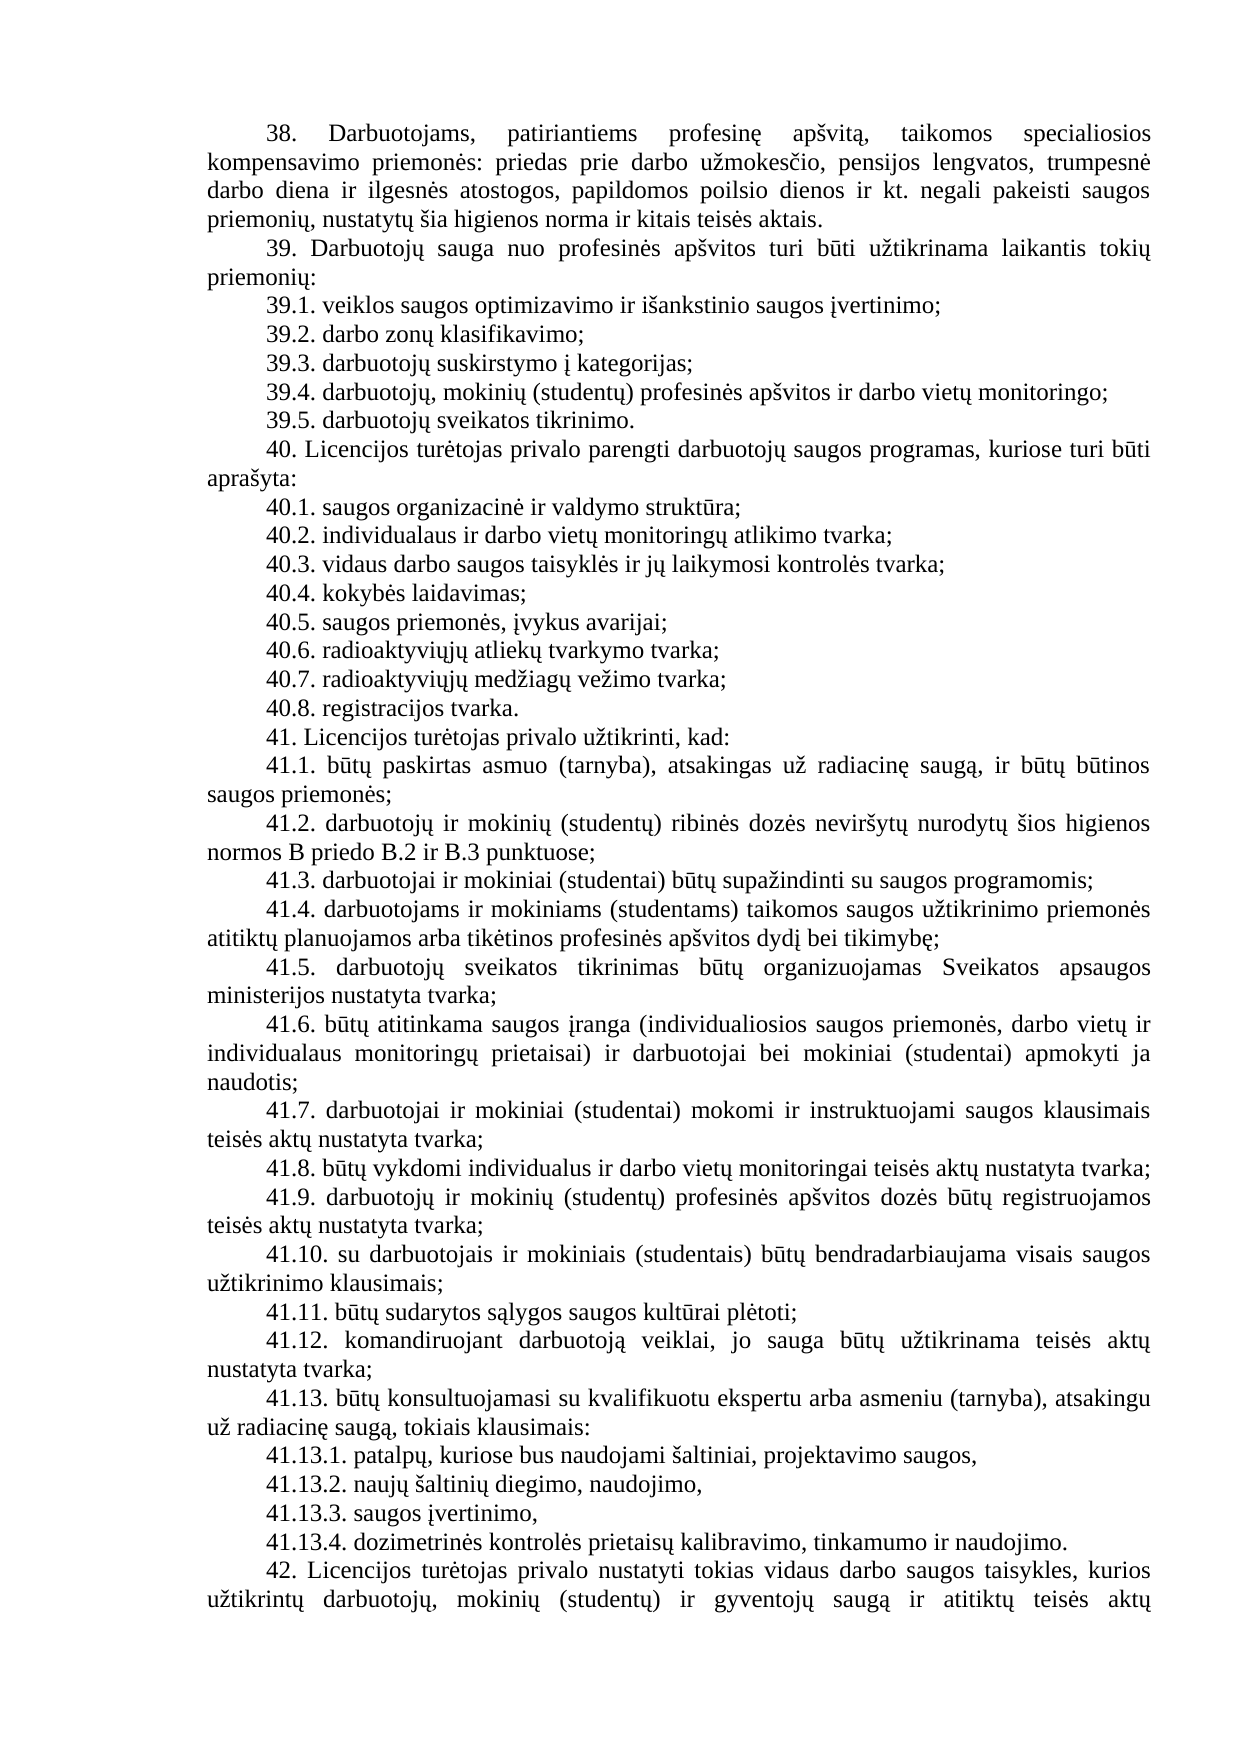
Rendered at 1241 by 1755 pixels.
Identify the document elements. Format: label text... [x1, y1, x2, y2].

text 41.9. darbuotojų ir mokinių (studentų) profesinės apšvitos dozės būtų registruojamos teisės aktų nustatyta tvarka; [207, 1182, 1152, 1239]
text 39.2. darbo zonų klasifikavimo; [207, 319, 1152, 348]
text 41.8. būtų vykdomi individualus ir darbo vietų monitoringai teisės aktų nustatyta tvarka; [207, 1153, 1152, 1182]
text 41.1. būtų paskirtas asmuo (tarnyba), atsakingas už radiacinę saugą, ir būtų būtinos saugos priemonės; [207, 751, 1152, 808]
text 40.2. individualaus ir darbo vietų monitoringų atlikimo tvarka; [207, 521, 1152, 549]
text 41.12. komandiruojant darbuotoją veiklai, jo sauga būtų užtikrinama teisės aktų nustatyta tvarka; [207, 1326, 1152, 1383]
text 41.13.1. patalpų, kuriose bus naudojami šaltiniai, projektavimo saugos, [207, 1441, 1152, 1469]
text 41. Licencijos turėtojas privalo užtikrinti, kad: [207, 722, 1152, 751]
text 42. Licencijos turėtojas privalo nustatyti tokias vidaus darbo saugos taisykles, kurios užtikrintų darbuotojų, mokinių (studentų) ir gyventojų saugą ir atitiktų teisės aktų [207, 1556, 1152, 1613]
text 38. Darbuotojams, patiriantiems profesinę apšvitą, taikomos specialiosios kompensavimo priemonės: priedas prie darbo užmokesčio, pensijos lengvatos, trumpesnė darbo diena ir ilgesnės atostogos, papildomos poilsio dienos ir kt. negali pakeisti saugos priemonių, nustatytų šia higienos norma ir kitais teisės aktais. [207, 118, 1152, 233]
text 41.10. su darbuotojais ir mokiniais (studentais) būtų bendradarbiaujama visais saugos užtikrinimo klausimais; [207, 1239, 1152, 1297]
text 41.13.2. naujų šaltinių diegimo, naudojimo, [207, 1469, 1152, 1498]
text 39.4. darbuotojų, mokinių (studentų) profesinės apšvitos ir darbo vietų monitoringo; [207, 377, 1152, 406]
text 40.3. vidaus darbo saugos taisyklės ir jų laikymosi kontrolės tvarka; [207, 549, 1152, 578]
text 40.4. kokybės laidavimas; [207, 578, 1152, 607]
text 41.11. būtų sudarytos sąlygos saugos kultūrai plėtoti; [207, 1297, 1152, 1326]
text 40. Licencijos turėtojas privalo parengti darbuotojų saugos programas, kuriose turi būti aprašyta: [207, 434, 1152, 492]
text 41.13.4. dozimetrinės kontrolės prietaisų kalibravimo, tinkamumo ir naudojimo. [207, 1527, 1152, 1556]
text 39.5. darbuotojų sveikatos tikrinimo. [207, 406, 1152, 434]
text 41.5. darbuotojų sveikatos tikrinimas būtų organizuojamas Sveikatos apsaugos ministerijos nustatyta tvarka; [207, 952, 1152, 1009]
text 41.7. darbuotojai ir mokiniai (studentai) mokomi ir instruktuojami saugos klausimais teisės aktų nustatyta tvarka; [207, 1096, 1152, 1153]
text 40.1. saugos organizacinė ir valdymo struktūra; [207, 492, 1152, 521]
text 39.1. veiklos saugos optimizavimo ir išankstinio saugos įvertinimo; [207, 291, 1152, 319]
text 41.4. darbuotojams ir mokiniams (studentams) taikomos saugos užtikrinimo priemonės atitiktų planuojamos arba tikėtinos profesinės apšvitos dydį bei tikimybę; [207, 894, 1152, 952]
text 41.6. būtų atitinkama saugos įranga (individualiosios saugos priemonės, darbo vietų ir individualaus monitoringų prietaisai) ir darbuotojai bei mokiniai (studentai) apmokyti ja naudotis; [207, 1009, 1152, 1096]
text 41.3. darbuotojai ir mokiniai (studentai) būtų supažindinti su saugos programomis; [207, 866, 1152, 894]
text 40.7. radioaktyviųjų medžiagų vežimo tvarka; [207, 664, 1152, 693]
text 40.8. registracijos tvarka. [207, 693, 1152, 722]
text 39.3. darbuotojų suskirstymo į kategorijas; [207, 348, 1152, 377]
text 40.6. radioaktyviųjų atliekų tvarkymo tvarka; [207, 636, 1152, 664]
text 41.13. būtų konsultuojamasi su kvalifikuotu ekspertu arba asmeniu (tarnyba), atsakingu už radiacinę saugą, tokiais klausimais: [207, 1383, 1152, 1441]
text 40.5. saugos priemonės, įvykus avarijai; [207, 607, 1152, 636]
text 39. Darbuotojų sauga nuo profesinės apšvitos turi būti užtikrinama laikantis tokių priemonių: [207, 233, 1152, 291]
text 41.13.3. saugos įvertinimo, [207, 1498, 1152, 1527]
text 41.2. darbuotojų ir mokinių (studentų) ribinės dozės neviršytų nurodytų šios higienos normos B priedo B.2 ir B.3 punktuose; [207, 808, 1152, 866]
